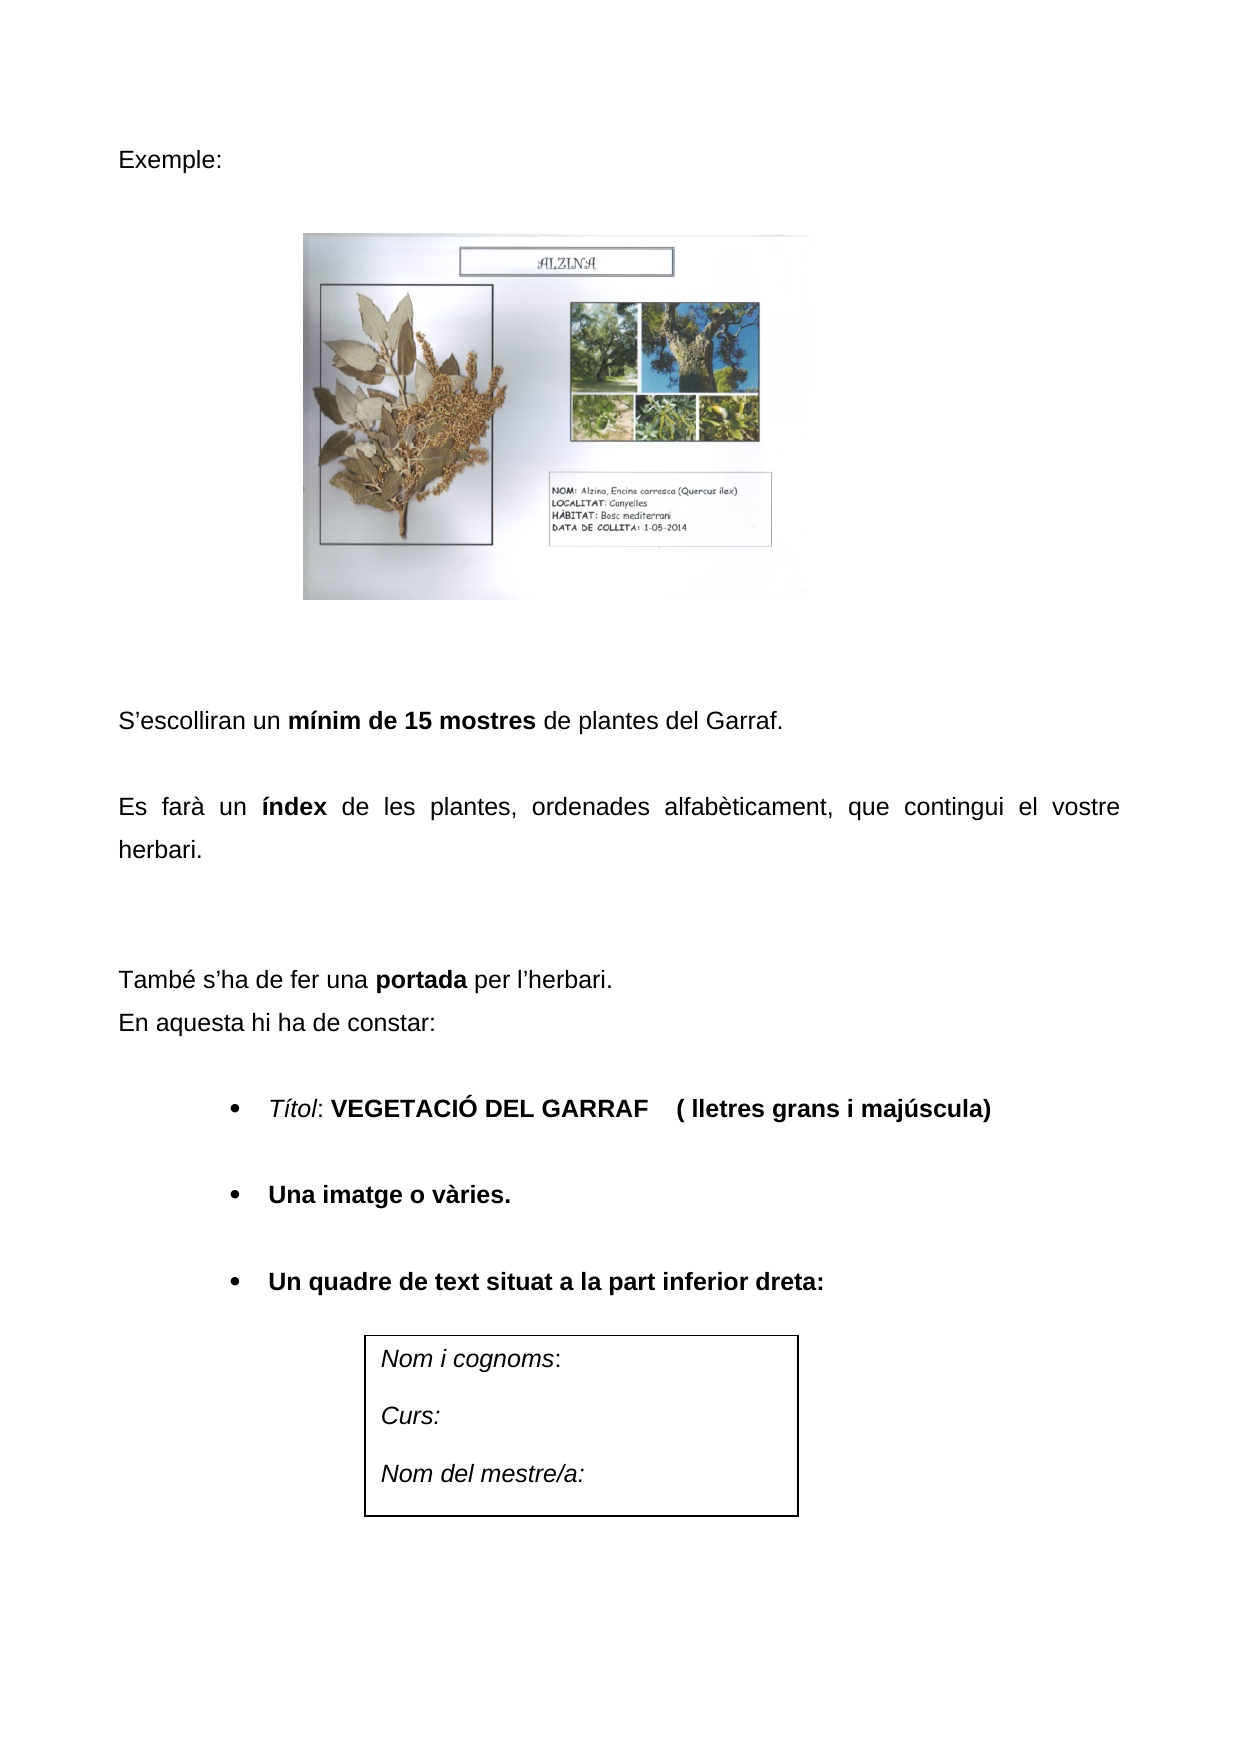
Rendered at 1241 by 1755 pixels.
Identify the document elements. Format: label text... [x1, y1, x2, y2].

text Nom i cognoms: [381, 1344, 782, 1372]
text Nom del mestre/a: [381, 1459, 782, 1487]
list Un quadre de text situat a la part inferior dreta: [231, 1267, 1122, 1296]
text S’escolliran un mínim de 15 mostres de plantes del Garraf. [118, 706, 1122, 735]
list Una imatge o vàries. [231, 1180, 1122, 1209]
text Curs: [381, 1401, 782, 1430]
text En aquesta hi ha de constar: [118, 1008, 1122, 1037]
text També s’ha de fer una portada per l’herbari. [118, 965, 1122, 993]
list Títol: VEGETACIÓ DEL GARRAF ( lletres grans i majúscula) [231, 1094, 1122, 1123]
text Exemple: [118, 145, 1122, 174]
text Es farà un índex de les plantes, ordenades alfabèticament, que contingui el vostre herbari. [118, 792, 1122, 864]
